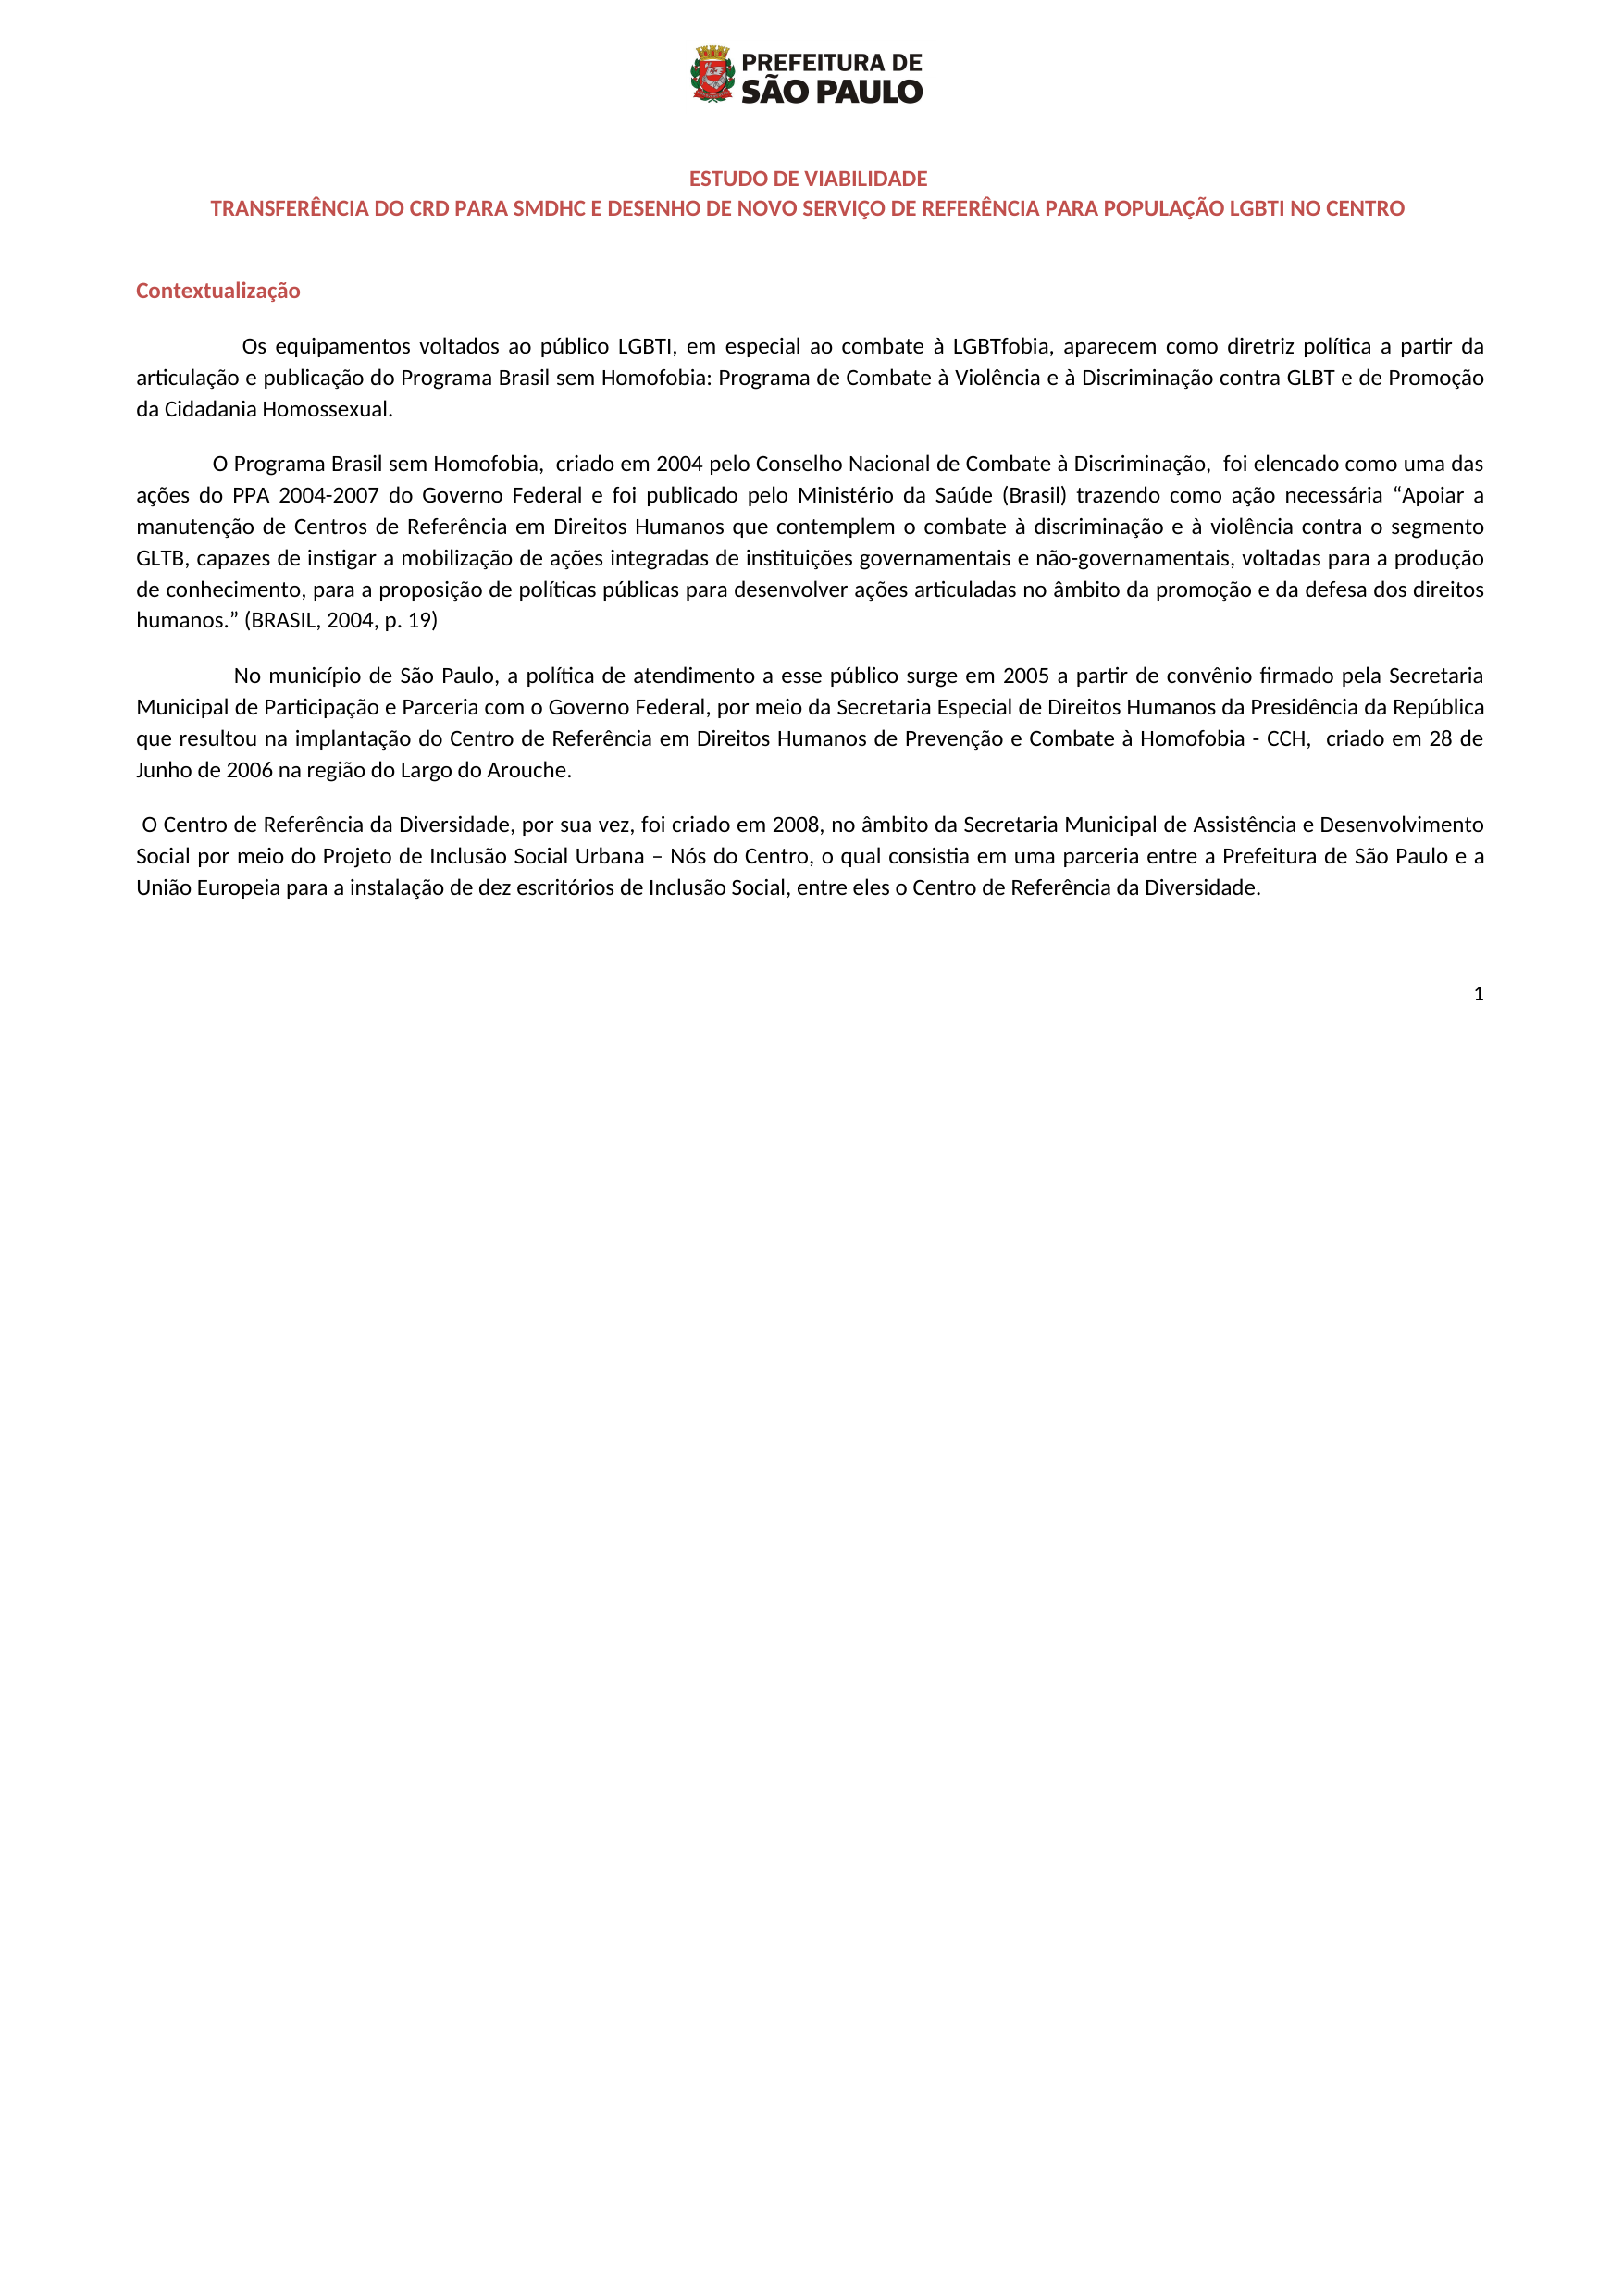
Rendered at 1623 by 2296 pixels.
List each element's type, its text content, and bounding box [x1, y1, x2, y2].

subtitle Contextualização [136, 276, 1489, 304]
text TRANSFERÊNCIA DO CRD PARA SMDHC E DESENHO DE NOVO SERVIÇO DE REFERÊNCIA PARA POPULAÇÃO LGBTI NO CENTRO [136, 193, 1485, 222]
text ESTUDO DE VIABILIDADE [136, 164, 1486, 192]
text No município de São Paulo, a política de atendimento a esse público surge em 2005 a partir de convênio firmado pela Secretaria Municipal de Participação e Parceria com o Governo Federal, por meio da Secretaria Especial de Direitos Humanos da Presidência da República que resultou na implantação do Centro de Referência em Direitos Humanos de Prevenção e Combate à Homofobia - CCH, criado em 28 de Junho de 2006 na região do Largo do Arouche. [136, 661, 1487, 783]
text O Centro de Referência da Diversidade, por sua vez, foi criado em 2008, no âmbito da Secretaria Municipal de Assistência e Desenvolvimento Social por meio do Projeto de Inclusão Social Urbana – Nós do Centro, o qual consistia em uma parceria entre a Prefeitura de São Paulo e a União Europeia para a instalação de dez escritórios de Inclusão Social, entre eles o Centro de Referência da Diversidade. [136, 810, 1487, 900]
text Os equipamentos voltados ao público LGBTI, em especial ao combate à LGBTfobia, aparecem como diretriz política a partir da articulação e publicação do Programa Brasil sem Homofobia: Programa de Combate à Violência e à Discriminação contra GLBT e de Promoção da Cidadania Homossexual. [136, 331, 1487, 422]
text O Programa Brasil sem Homofobia, criado em 2004 pelo Conselho Nacional de Combate à Discriminação, foi elencado como uma das ações do PPA 2004-2007 do Governo Federal e foi publicado pelo Ministério da Saúde (Brasil) trazendo como ação necessária “Apoiar a manutenção de Centros de Referência em Direitos Humanos que contemplem o combate à discriminação e à violência contra o segmento GLTB, capazes de instigar a mobilização de ações integradas de instituições governamentais e não-governamentais, voltadas para a produção de conhecimento, para a proposição de políticas públicas para desenvolver ações articuladas no âmbito da promoção e da defesa dos direitos humanos.” (BRASIL, 2004, p. 19) [136, 449, 1487, 634]
